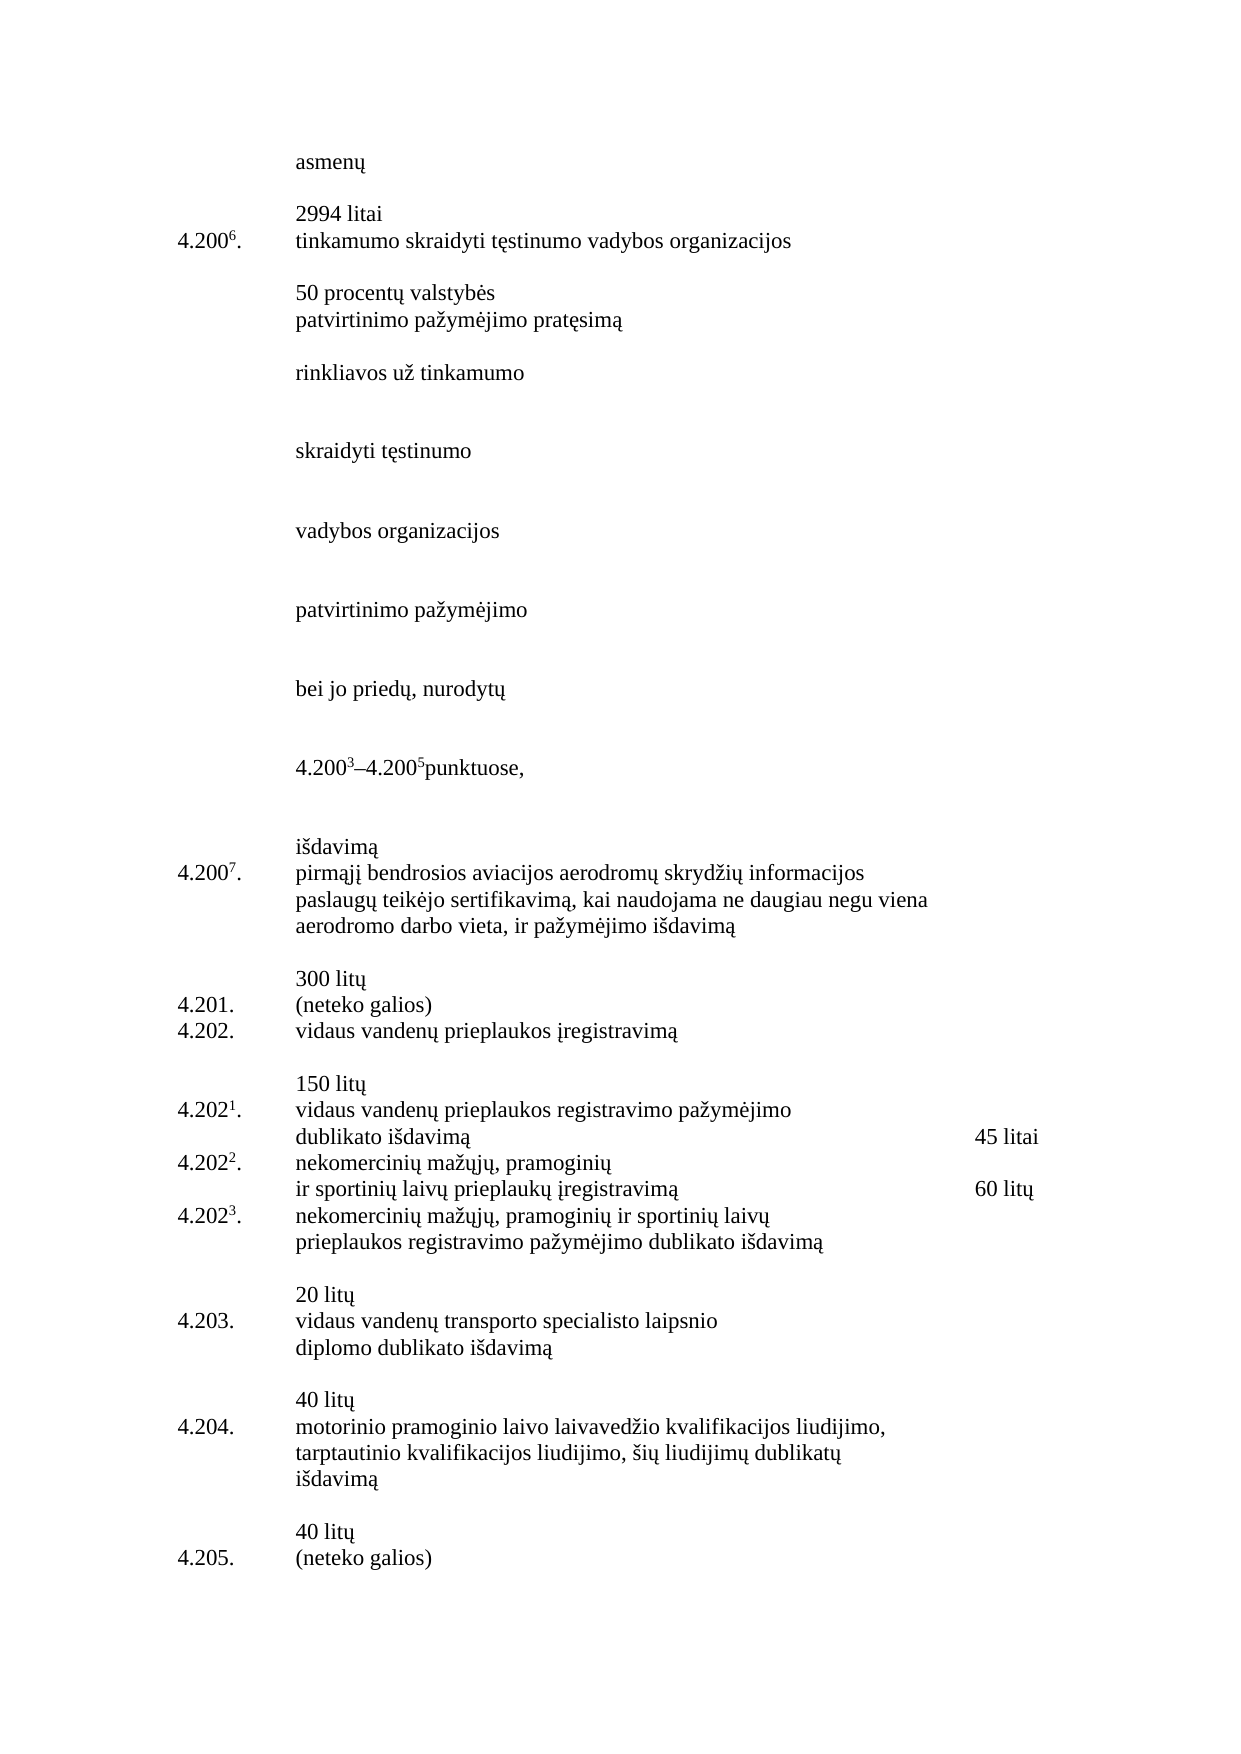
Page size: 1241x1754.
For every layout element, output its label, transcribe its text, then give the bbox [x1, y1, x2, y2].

text 4.2007. pirmąjį bendrosios aviacijos aerodromų skrydžių informacijos paslaugų teikėjo sertifikavimą, kai naudojama ne daugiau negu viena aerodromo darbo vieta, ir pažymėjimo išdavimą 300 litų [177, 859, 945, 991]
text dublikato išdavimą 45 litai [177, 1123, 1122, 1149]
text 4.205. (neteko galios) [177, 1544, 945, 1571]
text 4.2003–4.2005punktuose, [177, 701, 945, 780]
text 4.2021. vidaus vandenų prieplaukos registravimo pažymėjimo [177, 1096, 1122, 1123]
text prieplaukos registravimo pažymėjimo dublikato išdavimą 20 litų [295, 1228, 945, 1307]
text 4.204. motorinio pramoginio laivo laivavedžio kvalifikacijos liudijimo, tarptautinio kvalifikacijos liudijimo, šių liudijimų dublikatų išdavimą 40 litų [177, 1413, 924, 1544]
text išdavimą [177, 780, 945, 859]
text skraidyti tęstinumo [177, 385, 945, 464]
text bei jo priedų, nurodytų [177, 622, 945, 701]
text 4.203. vidaus vandenų transporto specialisto laipsnio [177, 1307, 1122, 1334]
text 4.2022. nekomercinių mažųjų, pramoginių [177, 1149, 1122, 1176]
text 4.2023. nekomercinių mažųjų, pramoginių ir sportinių laivų [177, 1202, 1122, 1228]
text asmenų 2994 litai [177, 148, 945, 227]
text 4.2006. tinkamumo skraidyti tęstinumo vadybos organizacijos 50 procentų valstybės [177, 227, 945, 306]
text vadybos organizacijos [177, 464, 945, 543]
text 4.201. (neteko galios) [177, 991, 945, 1017]
text diplomo dublikato išdavimą 40 litų [295, 1334, 945, 1413]
text 4.202. vidaus vandenų prieplaukos įregistravimą 150 litų [177, 1017, 945, 1096]
text patvirtinimo pažymėjimo [177, 543, 945, 622]
text ir sportinių laivų prieplaukų įregistravimą 60 litų [177, 1176, 1122, 1202]
text patvirtinimo pažymėjimo pratęsimą rinkliavos už tinkamumo [177, 306, 945, 385]
